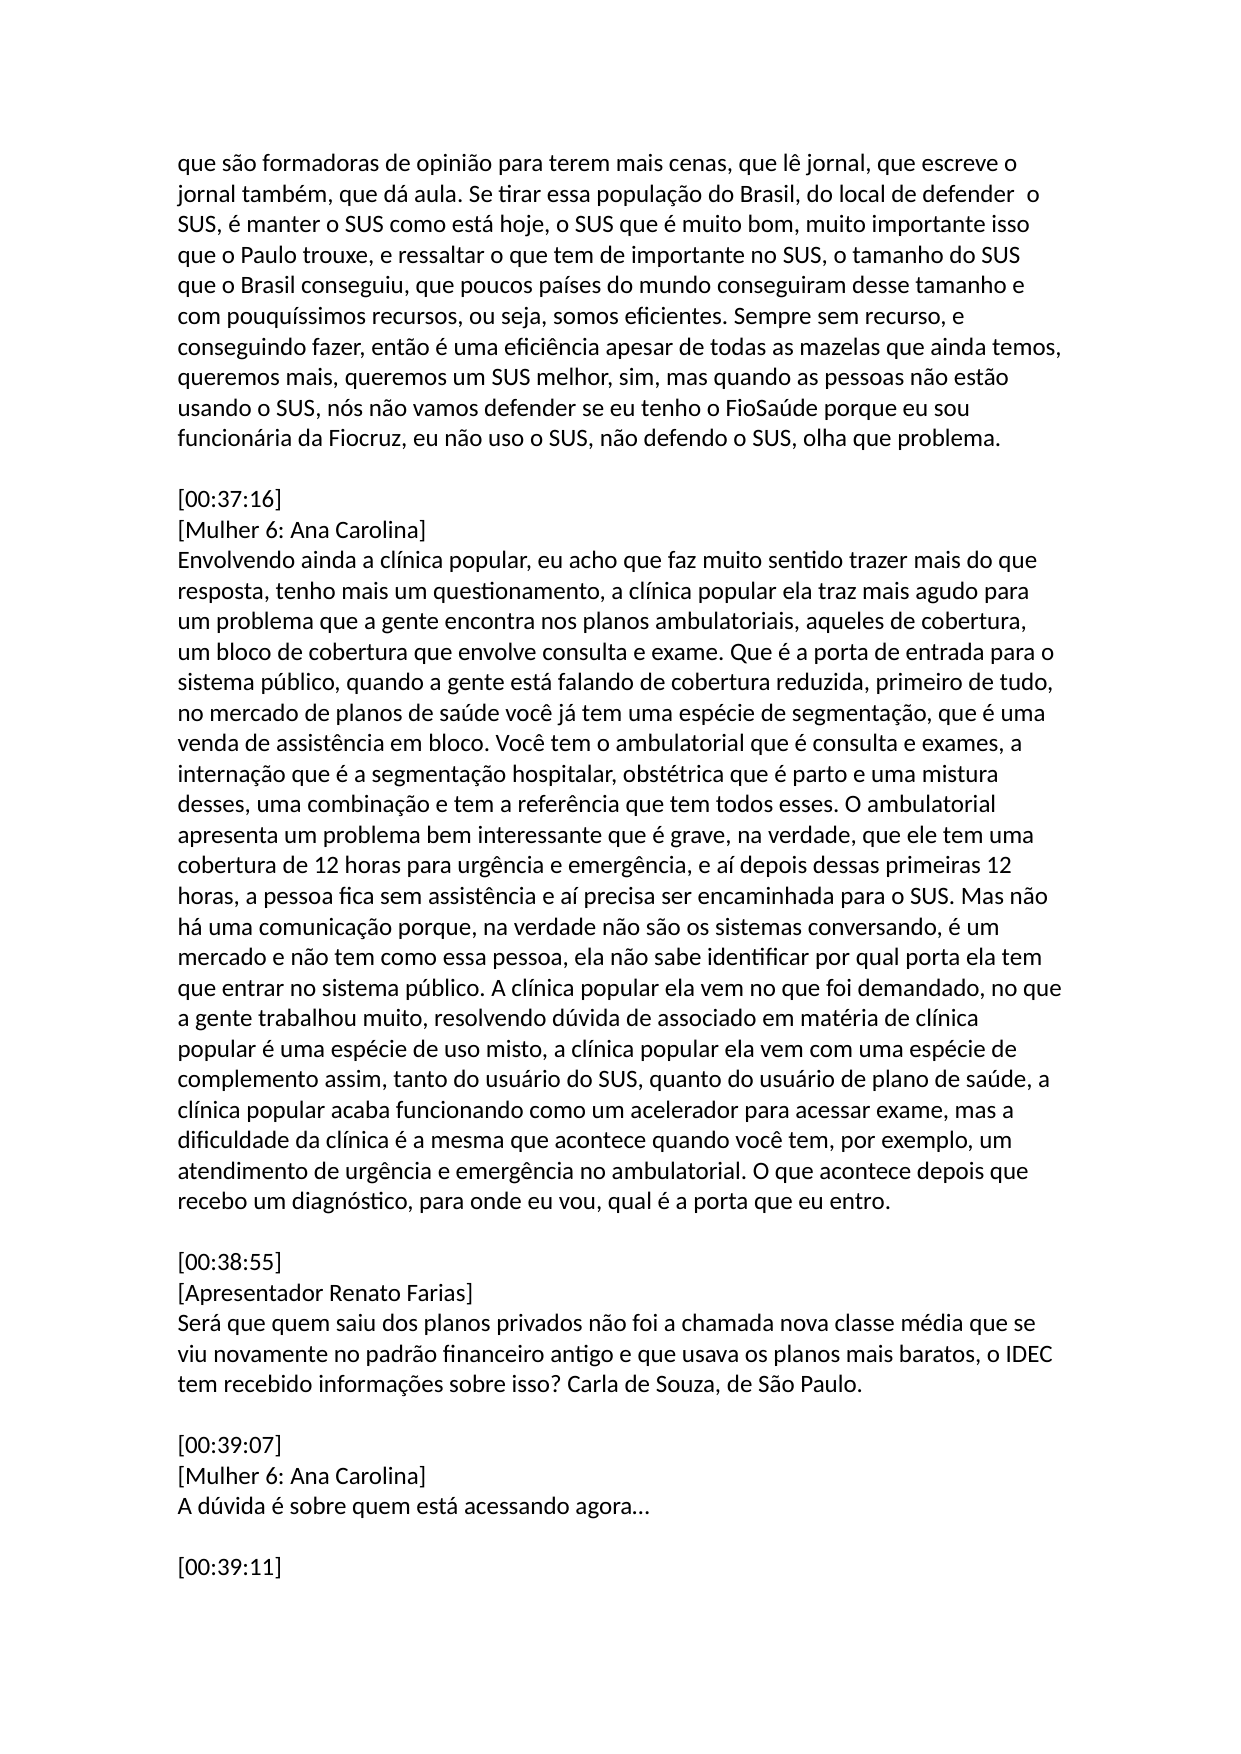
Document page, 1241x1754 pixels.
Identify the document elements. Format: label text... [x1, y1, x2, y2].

text [Mulher 6: Ana Carolina] [177, 514, 1063, 544]
text [00:39:07] [177, 1429, 1063, 1460]
text Será que quem saiu dos planos privados não foi a chamada nova classe média que se viu novamente no padrão financeiro antigo e que usava os planos mais baratos, o IDEC tem recebido informações sobre isso? Carla de Souza, de São Paulo. [177, 1307, 1063, 1399]
text que são formadoras de opinião para terem mais cenas, que lê jornal, que escreve o jornal também, que dá aula. Se tirar essa população do Brasil, do local de defender o SUS, é manter o SUS como está hoje, o SUS que é muito bom, muito importante isso que o Paulo trouxe, e ressaltar o que tem de importante no SUS, o tamanho do SUS que o Brasil conseguiu, que poucos países do mundo conseguiram desse tamanho e com pouquíssimos recursos, ou seja, somos eficientes. Sempre sem recurso, e conseguindo fazer, então é uma eficiência apesar de todas as mazelas que ainda temos, queremos mais, queremos um SUS melhor, sim, mas quando as pessoas não estão usando o SUS, nós não vamos defender se eu tenho o FioSaúde porque eu sou funcionária da Fiocruz, eu não uso o SUS, não defendo o SUS, olha que problema. [177, 148, 1063, 453]
text [Apresentador Renato Farias] [177, 1277, 1063, 1307]
text A dúvida é sobre quem está acessando agora… [177, 1491, 1063, 1521]
text [Mulher 6: Ana Carolina] [177, 1460, 1063, 1491]
text [00:39:11] [177, 1552, 1063, 1582]
text [00:38:55] [177, 1246, 1063, 1277]
text [00:37:16] [177, 483, 1063, 514]
text Envolvendo ainda a clínica popular, eu acho que faz muito sentido trazer mais do que resposta, tenho mais um questionamento, a clínica popular ela traz mais agudo para um problema que a gente encontra nos planos ambulatoriais, aqueles de cobertura, um bloco de cobertura que envolve consulta e exame. Que é a porta de entrada para o sistema público, quando a gente está falando de cobertura reduzida, primeiro de tudo, no mercado de planos de saúde você já tem uma espécie de segmentação, que é uma venda de assistência em bloco. Você tem o ambulatorial que é consulta e exames, a internação que é a segmentação hospitalar, obstétrica que é parto e uma mistura desses, uma combinação e tem a referência que tem todos esses. O ambulatorial apresenta um problema bem interessante que é grave, na verdade, que ele tem uma cobertura de 12 horas para urgência e emergência, e aí depois dessas primeiras 12 horas, a pessoa fica sem assistência e aí precisa ser encaminhada para o SUS. Mas não há uma comunicação porque, na verdade não são os sistemas conversando, é um mercado e não tem como essa pessoa, ela não sabe identificar por qual porta ela tem que entrar no sistema público. A clínica popular ela vem no que foi demandado, no que a gente trabalhou muito, resolvendo dúvida de associado em matéria de clínica popular é uma espécie de uso misto, a clínica popular ela vem com uma espécie de complemento assim, tanto do usuário do SUS, quanto do usuário de plano de saúde, a clínica popular acaba funcionando como um acelerador para acessar exame, mas a dificuldade da clínica é a mesma que acontece quando você tem, por exemplo, um atendimento de urgência e emergência no ambulatorial. O que acontece depois que recebo um diagnóstico, para onde eu vou, qual é a porta que eu entro. [177, 544, 1063, 1216]
